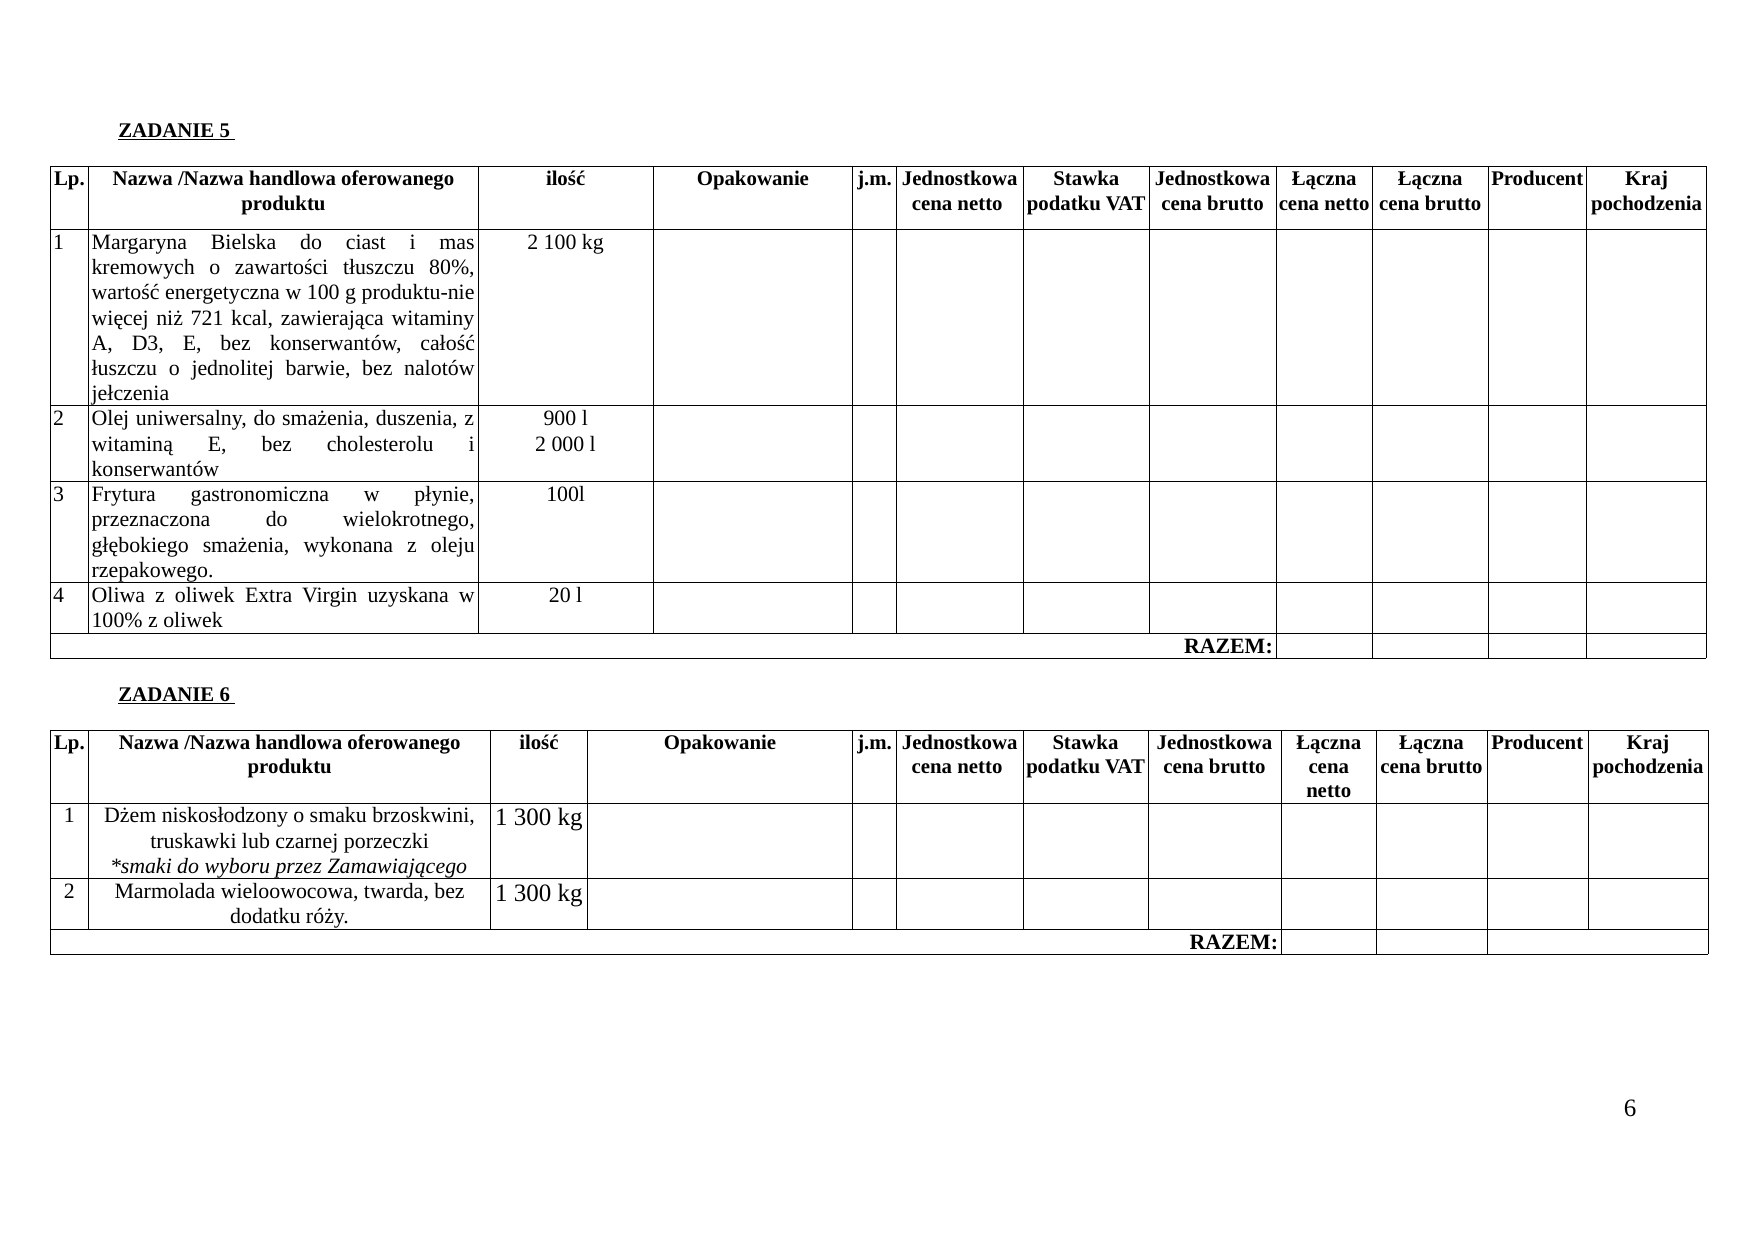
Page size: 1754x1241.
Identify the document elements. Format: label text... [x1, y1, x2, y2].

table_header Kraj pochodzenia [1587, 167, 1706, 229]
table_header Stawka podatku VAT [1024, 731, 1148, 802]
table_cell [1488, 879, 1588, 929]
table_cell 3 [51, 482, 88, 582]
table_cell 100l [479, 482, 653, 582]
table_cell [1489, 406, 1586, 481]
table_header Lp. [51, 731, 88, 802]
table_cell [1024, 879, 1148, 929]
table_cell [1149, 804, 1281, 878]
table_cell 1 [51, 230, 88, 405]
table_cell RAZEM: [51, 634, 1276, 658]
table_header Kraj pochodzenia [1589, 731, 1708, 802]
table_cell [1024, 482, 1149, 582]
table_cell [588, 804, 852, 878]
table_cell [1150, 230, 1276, 405]
table_header ilość [491, 731, 587, 802]
table_header Opakowanie [588, 731, 852, 802]
table_cell [1587, 634, 1706, 658]
table_cell [1489, 482, 1586, 582]
table_header Lp. [51, 167, 88, 229]
table_header Łączna cena brutto [1373, 167, 1488, 229]
table_cell [1282, 804, 1376, 878]
table_cell 1 300 kg [491, 804, 587, 878]
table_cell [897, 879, 1023, 929]
table_cell [1589, 879, 1708, 929]
table_header j.m. [853, 731, 896, 802]
table_cell [1373, 634, 1488, 658]
table_header ilość [479, 167, 653, 229]
table_header Stawka podatku VAT [1024, 167, 1149, 229]
table_cell 2 100 kg [479, 230, 653, 405]
table_cell [1024, 230, 1149, 405]
table_cell [897, 482, 1023, 582]
table_cell [1587, 482, 1706, 582]
table_cell [1587, 230, 1706, 405]
table_cell 900 l 2 000 l [479, 406, 653, 481]
table_cell [1589, 804, 1708, 878]
table_cell Olej uniwersalny, do smażenia, duszenia, z witaminą E, bez cholesterolu i konserwantów [89, 406, 478, 481]
table_cell [1150, 583, 1276, 632]
table_cell [654, 482, 852, 582]
table_cell [1373, 230, 1488, 405]
table_header Jednostkowa cena brutto [1149, 731, 1281, 802]
table_cell [1277, 482, 1372, 582]
table_cell [654, 583, 852, 632]
text ZADANIE 5 [118, 118, 1636, 142]
table_header Producent [1489, 167, 1586, 229]
table_cell [853, 406, 896, 481]
table_cell 2 [51, 879, 88, 929]
table_header Opakowanie [654, 167, 852, 229]
table_cell [1377, 804, 1487, 878]
table_header j.m. [853, 167, 896, 229]
table_cell [853, 482, 896, 582]
table_cell [1373, 583, 1488, 632]
table_cell [588, 879, 852, 929]
table_cell 20 l [479, 583, 653, 632]
table_cell 1 300 kg [491, 879, 587, 929]
table_cell 1 [51, 804, 88, 878]
table_cell [1587, 406, 1706, 481]
table_cell Oliwa z oliwek Extra Virgin uzyskana w 100% z oliwek [89, 583, 478, 632]
table_cell [1150, 482, 1276, 582]
table_cell [897, 583, 1023, 632]
table_cell 4 [51, 583, 88, 632]
table_header Nazwa /Nazwa handlowa oferowanego produktu [89, 167, 478, 229]
table_cell [1024, 583, 1149, 632]
table_cell [654, 230, 852, 405]
table_cell [1488, 930, 1708, 954]
table_cell [853, 879, 896, 929]
table_cell [897, 804, 1023, 878]
table_cell Marmolada wieloowocowa, twarda, bez dodatku róży. [89, 879, 490, 929]
table_cell [1024, 406, 1149, 481]
table_cell [1150, 406, 1276, 481]
table_cell [654, 406, 852, 481]
table_cell Frytura gastronomiczna w płynie, przeznaczona do wielokrotnego, głębokiego smażenia, wykonana z oleju rzepakowego. [89, 482, 478, 582]
table_cell [853, 230, 896, 405]
table_cell [897, 230, 1023, 405]
table_cell [1489, 230, 1586, 405]
table_header Producent [1488, 731, 1588, 802]
table_header Jednostkowa cena netto [897, 167, 1023, 229]
text ZADANIE 6 [118, 682, 1636, 706]
table_header Nazwa /Nazwa handlowa oferowanego produktu [89, 731, 490, 802]
table_cell [1587, 583, 1706, 632]
table_header Jednostkowa cena netto [897, 731, 1023, 802]
table_header Łączna cena netto [1277, 167, 1372, 229]
table_cell [1373, 406, 1488, 481]
table_cell [853, 583, 896, 632]
table_cell [1373, 482, 1488, 582]
table_cell 2 [51, 406, 88, 481]
table_cell [1282, 879, 1376, 929]
table_cell [1488, 804, 1588, 878]
table_cell [1282, 930, 1376, 954]
table_cell [1024, 804, 1148, 878]
table_cell [1377, 930, 1487, 954]
table_cell RAZEM: [51, 930, 1281, 954]
table_cell [1489, 634, 1586, 658]
table_header Łączna cena netto [1282, 731, 1376, 802]
table_cell Dżem niskosłodzony o smaku brzoskwini, truskawki lub czarnej porzeczki *smaki do wyboru przez Zamawiającego [89, 804, 490, 878]
table_header Łączna cena brutto [1377, 731, 1487, 802]
table_cell [1489, 583, 1586, 632]
table_cell [1277, 634, 1372, 658]
table_cell Margaryna Bielska do ciast i mas kremowych o zawartości tłuszczu 80%, wartość energetyczna w 100 g produktu-nie więcej niż 721 kcal, zawierająca witaminy A, D3, E, bez konserwantów, całość łuszczu o jednolitej barwie, bez nalotów jełczenia [89, 230, 478, 405]
table_cell [897, 406, 1023, 481]
table_header Jednostkowa cena brutto [1150, 167, 1276, 229]
table_cell [853, 804, 896, 878]
table_cell [1149, 879, 1281, 929]
table_cell [1277, 406, 1372, 481]
table_cell [1377, 879, 1487, 929]
table_cell [1277, 583, 1372, 632]
table_cell [1277, 230, 1372, 405]
